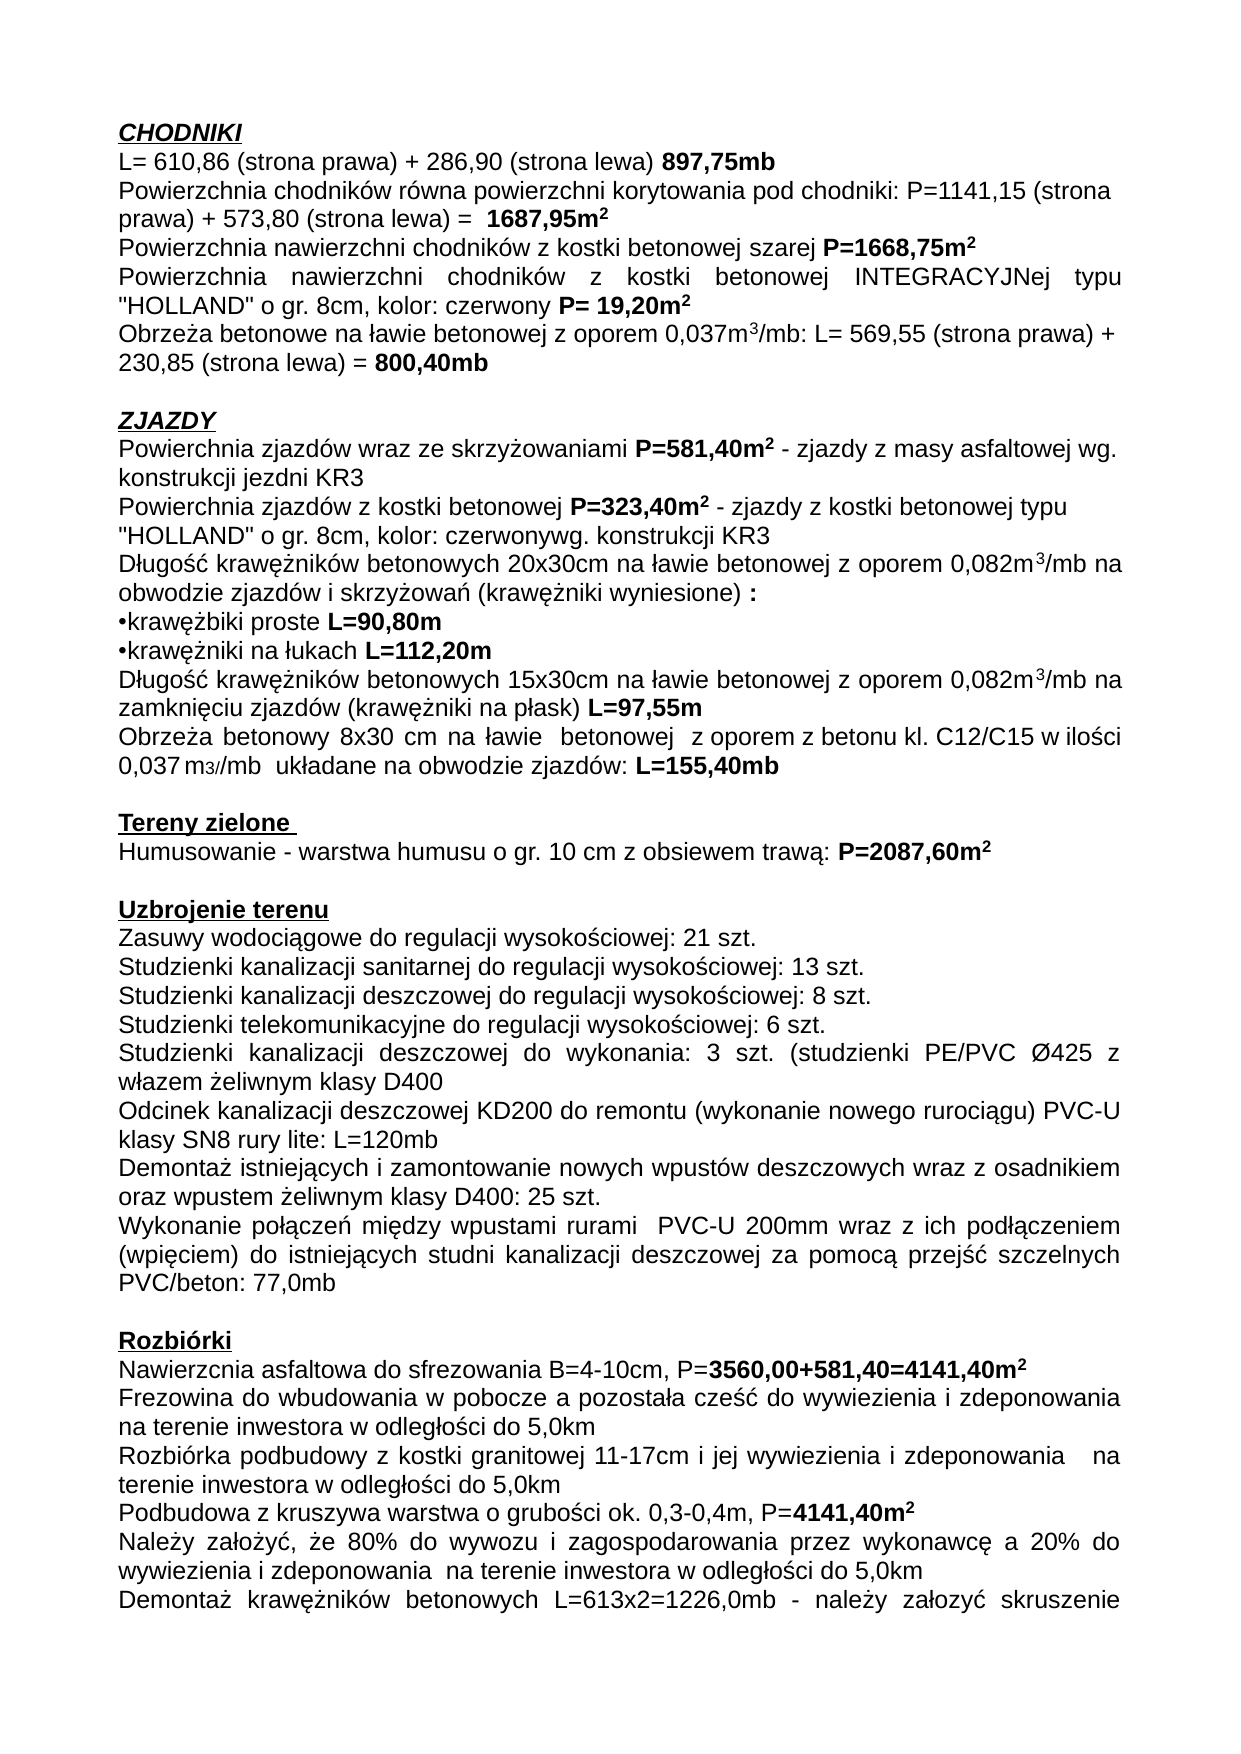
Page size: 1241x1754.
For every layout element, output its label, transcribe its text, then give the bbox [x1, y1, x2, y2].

text Rozbiórka podbudowy z kostki granitowej 11-17cm i jej wywiezienia i zdeponowania na terenie inwestora w odległości do 5,0km [118, 1441, 1122, 1498]
list krawężniki na łukach L=112,20m [118, 636, 1122, 664]
text Długość krawężników betonowych 15x30cm na ławie betonowej z oporem 0,082m3/mb na zamknięciu zjazdów (krawężniki na płask) L=97,55m [118, 664, 1122, 722]
text Rozbiórki [118, 1326, 1122, 1354]
text Demontaż istniejących i zamontowanie nowych wpustów deszczowych wraz z osadnikiem oraz wpustem żeliwnym klasy D400: 25 szt. [118, 1153, 1122, 1211]
text Zasuwy wodociągowe do regulacji wysokościowej: 21 szt. [118, 923, 1122, 952]
text Studzienki kanalizacji deszczowej do regulacji wysokościowej: 8 szt. [118, 981, 1122, 1009]
text Powierzchnia nawierzchni chodników z kostki betonowej szarej P=1668,75m2 [118, 233, 1122, 262]
text Studzienki kanalizacji deszczowej do wykonania: 3 szt. (studzienki PE/PVC Ø425 z włazem żeliwnym klasy D400 [118, 1038, 1122, 1096]
text Powierchnia zjazdów z kostki betonowej P=323,40m2 - zjazdy z kostki betonowej typu "HOLLAND" o gr. 8cm, kolor: czerwonywg. konstrukcji KR3 [118, 492, 1122, 549]
text Długość krawężników betonowych 20x30cm na ławie betonowej z oporem 0,082m3/mb na obwodzie zjazdów i skrzyżowań (krawężniki wyniesione) : [118, 549, 1122, 607]
text Uzbrojenie terenu [118, 894, 1122, 923]
text Tereny zielone Humusowanie - warstwa humusu o gr. 10 cm z obsiewem trawą: P=2087,60m2 [118, 808, 1122, 866]
text Studzienki telekomunikacyjne do regulacji wysokościowej: 6 szt. [118, 1009, 1122, 1038]
text Odcinek kanalizacji deszczowej KD200 do remontu (wykonanie nowego rurociągu) PVC-U klasy SN8 rury lite: L=120mb [118, 1096, 1122, 1153]
text Powierchnia zjazdów wraz ze skrzyżowaniami P=581,40m2 - zjazdy z masy asfaltowej wg. konstrukcji jezdni KR3 [118, 434, 1122, 492]
text Nawierzcnia asfaltowa do sfrezowania B=4-10cm, P=3560,00+581,40=4141,40m2 [118, 1354, 1122, 1383]
text L= 610,86 (strona prawa) + 286,90 (strona lewa) 897,75mb [118, 147, 1122, 176]
text Podbudowa z kruszywa warstwa o grubości ok. 0,3-0,4m, P=4141,40m2 [118, 1498, 1122, 1527]
text Frezowina do wbudowania w pobocze a pozostała cześć do wywiezienia i zdeponowania na terenie inwestora w odległości do 5,0km [118, 1383, 1122, 1441]
text Powierzchnia chodników równa powierzchni korytowania pod chodniki: P=1141,15 (strona prawa) + 573,80 (strona lewa) = 1687,95m2 [118, 176, 1122, 233]
list krawężbiki proste L=90,80m [118, 607, 1122, 636]
text Demontaż krawężników betonowych L=613x2=1226,0mb - należy załozyć skruszenie [118, 1584, 1122, 1613]
text ZJAZDY [118, 406, 1122, 434]
text Wykonanie połączeń między wpustami rurami PVC-U 200mm wraz z ich podłączeniem (wpięciem) do istniejących studni kanalizacji deszczowej za pomocą przejść szczelnych PVC/beton: 77,0mb [118, 1211, 1122, 1297]
text Studzienki kanalizacji sanitarnej do regulacji wysokościowej: 13 szt. [118, 952, 1122, 981]
text CHODNIKI [118, 118, 1122, 147]
text Obrzeża betonowy 8x30 cm na ławie betonowej z oporem z betonu kl. C12/C15 w ilości 0,037 m3//mb układane na obwodzie zjazdów: L=155,40mb [118, 722, 1122, 779]
text Powierzchnia nawierzchni chodników z kostki betonowej INTEGRACYJNej typu "HOLLAND" o gr. 8cm, kolor: czerwony P= 19,20m2 [118, 262, 1122, 319]
text Należy założyć, że 80% do wywozu i zagospodarowania przez wykonawcę a 20% do wywiezienia i zdeponowania na terenie inwestora w odległości do 5,0km [118, 1527, 1122, 1584]
text Obrzeża betonowe na ławie betonowej z oporem 0,037m3/mb: L= 569,55 (strona prawa) + 230,85 (strona lewa) = 800,40mb [118, 319, 1122, 377]
